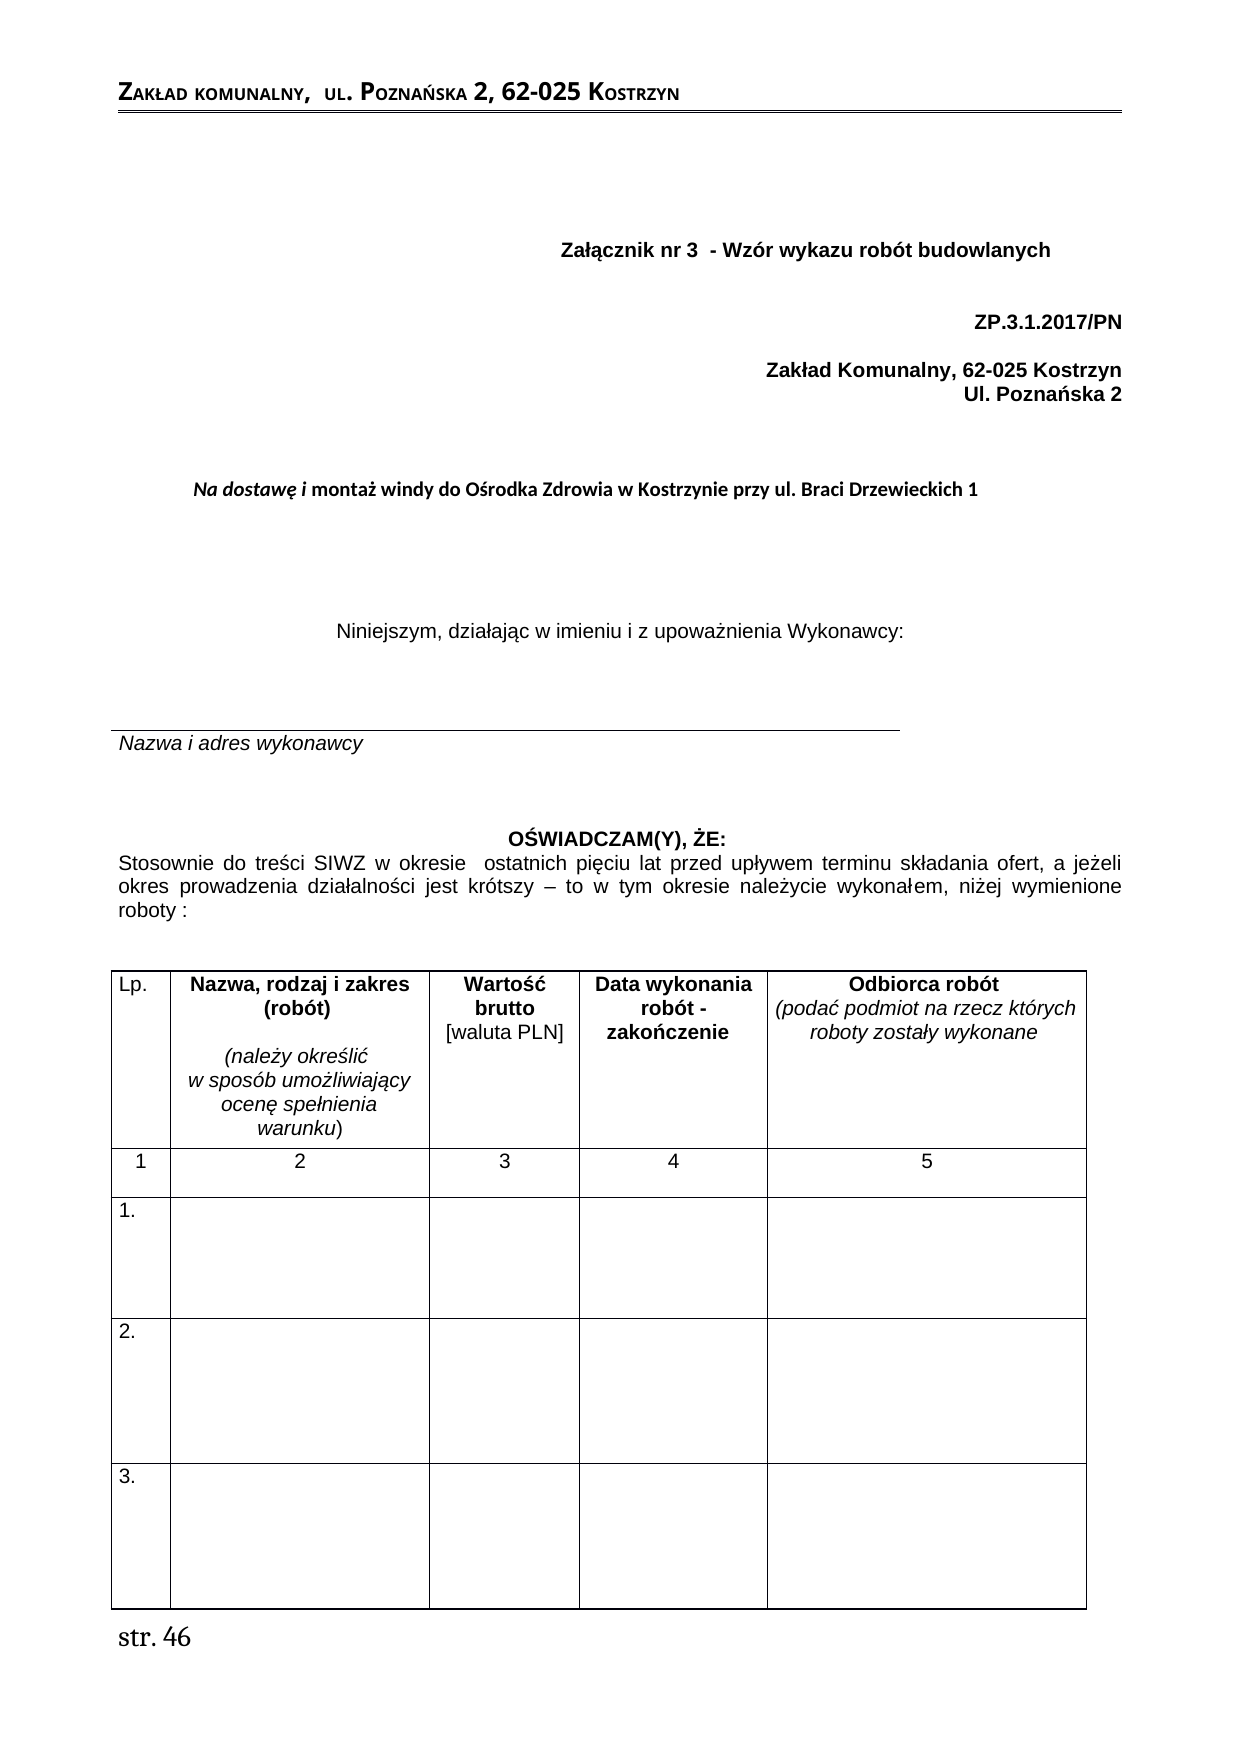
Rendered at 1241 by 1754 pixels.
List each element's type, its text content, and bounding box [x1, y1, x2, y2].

table_cell 1 [112, 1149, 170, 1197]
text ZP.3.1.2017/PN [118, 310, 1122, 334]
table_cell 2 [171, 1149, 429, 1197]
table_cell [580, 1319, 767, 1463]
text Niniejszym, działając w imieniu i z upoważnienia Wykonawcy: [118, 619, 1122, 643]
text Stosownie do treści SIWZ w okresie ostatnich pięciu lat przed upływem terminu składania ofert, a jeżeli okres prowadzenia działalności jest krótszy – to w tym okresie należycie wykonałem, niżej wymienione roboty : [118, 850, 1122, 922]
table_cell [768, 1319, 1086, 1463]
table_header Odbiorca robót (podać podmiot na rzecz których roboty zostały wykonane [768, 972, 1086, 1148]
table_cell [768, 1464, 1086, 1607]
table_cell 4 [580, 1149, 767, 1197]
table_cell [171, 1464, 429, 1607]
table_cell 1. [112, 1198, 170, 1318]
table_cell [171, 1319, 429, 1463]
table_cell 3 [430, 1149, 579, 1197]
table_cell [430, 1319, 579, 1463]
list Na dostawę i montaż windy do Ośrodka Zdrowia w Kostrzynie przy ul. Braci Drzewieckich 1 [193, 477, 1122, 501]
table_cell [430, 1464, 579, 1607]
table_header Lp. [112, 972, 170, 1148]
table_header Data wykonania robót - zakończenie [580, 972, 767, 1148]
text Zakład Komunalny, 62-025 Kostrzyn [118, 358, 1122, 382]
text OŚWIADCZAM(Y), ŻE: [118, 826, 1122, 850]
table_cell [580, 1464, 767, 1607]
text Ul. Poznańska 2 [118, 382, 1122, 406]
table_header Wartość brutto [waluta PLN] [430, 972, 579, 1148]
table_cell 2. [112, 1319, 170, 1463]
table_header Nazwa, rodzaj i zakres (robót) (należy określić w sposób umożliwiający ocenę spełnienia warunku) [171, 972, 429, 1148]
table_header [111, 643, 900, 729]
table_cell 3. [112, 1464, 170, 1607]
subtitle Załącznik nr 3 - Wzór wykazu robót budowlanych [561, 238, 1122, 262]
table_cell [430, 1198, 579, 1318]
table_cell Nazwa i adres wykonawcy [111, 731, 900, 754]
table_cell [768, 1198, 1086, 1318]
table_cell [580, 1198, 767, 1318]
table_cell [171, 1198, 429, 1318]
table_cell 5 [768, 1149, 1086, 1197]
